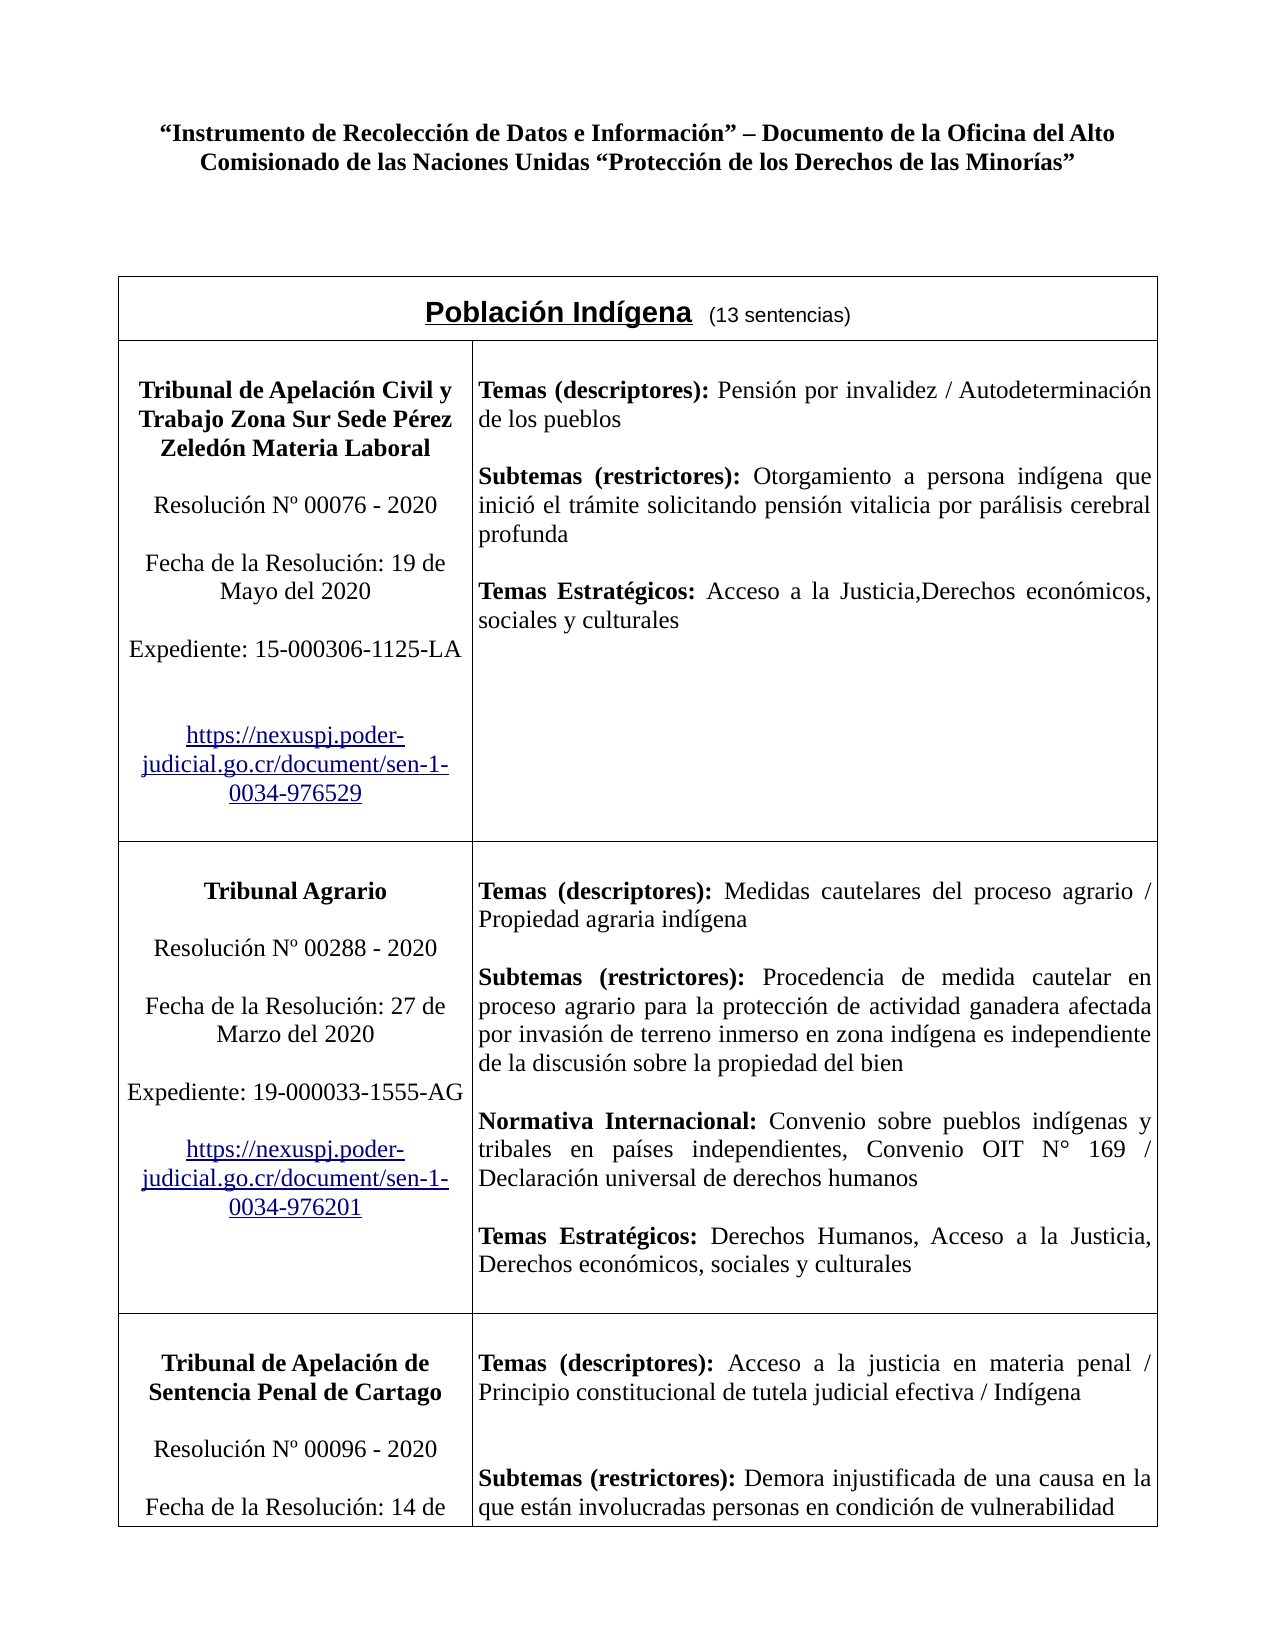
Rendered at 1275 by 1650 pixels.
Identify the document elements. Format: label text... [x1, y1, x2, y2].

table_cell Tribunal de Apelación Civil y Trabajo Zona Sur Sede Pérez Zeledón Materia Laboral Resolución Nº 00076 - 2020 Fecha de la Resolución: 19 de Mayo del 2020 Expediente: 15-000306-1125-LA https://nexuspj.poder-judicial.go.cr/document/sen-1-0034-976529 [119, 341, 472, 841]
table_cell Tribunal de Apelación de Sentencia Penal de Cartago Resolución Nº 00096 - 2020 Fecha de la Resolución: 14 de [119, 1314, 472, 1526]
table_header Población Indígena (13 sentencias) [119, 277, 1157, 340]
table_cell Temas (descriptores): Acceso a la justicia en materia penal / Principio constitucional de tutela judicial efectiva / Indígena Subtemas (restrictores): Demora injustificada de una causa en la que están involucradas personas en condición de vulnerabilidad [473, 1314, 1157, 1526]
text “Instrumento de Recolección de Datos e Información” – Documento de la Oficina del Alto Comisionado de las Naciones Unidas “Protección de los Derechos de las Minorías” [118, 118, 1157, 176]
table_cell Tribunal Agrario Resolución Nº 00288 - 2020 Fecha de la Resolución: 27 de Marzo del 2020 Expediente: 19-000033-1555-AG https://nexuspj.poder-judicial.go.cr/document/sen-1-0034-976201 [119, 842, 472, 1313]
table_cell Temas (descriptores): Pensión por invalidez / Autodeterminación de los pueblos Subtemas (restrictores): Otorgamiento a persona indígena que inició el trámite solicitando pensión vitalicia por parálisis cerebral profunda Temas Estratégicos: Acceso a la Justicia,Derechos económicos, sociales y culturales [473, 341, 1157, 841]
table_cell Temas (descriptores): Medidas cautelares del proceso agrario / Propiedad agraria indígena Subtemas (restrictores): Procedencia de medida cautelar en proceso agrario para la protección de actividad ganadera afectada por invasión de terreno inmerso en zona indígena es independiente de la discusión sobre la propiedad del bien Normativa Internacional: Convenio sobre pueblos indígenas y tribales en países independientes, Convenio OIT N° 169 / Declaración universal de derechos humanos Temas Estratégicos: Derechos Humanos, Acceso a la Justicia, Derechos económicos, sociales y culturales [473, 842, 1157, 1313]
